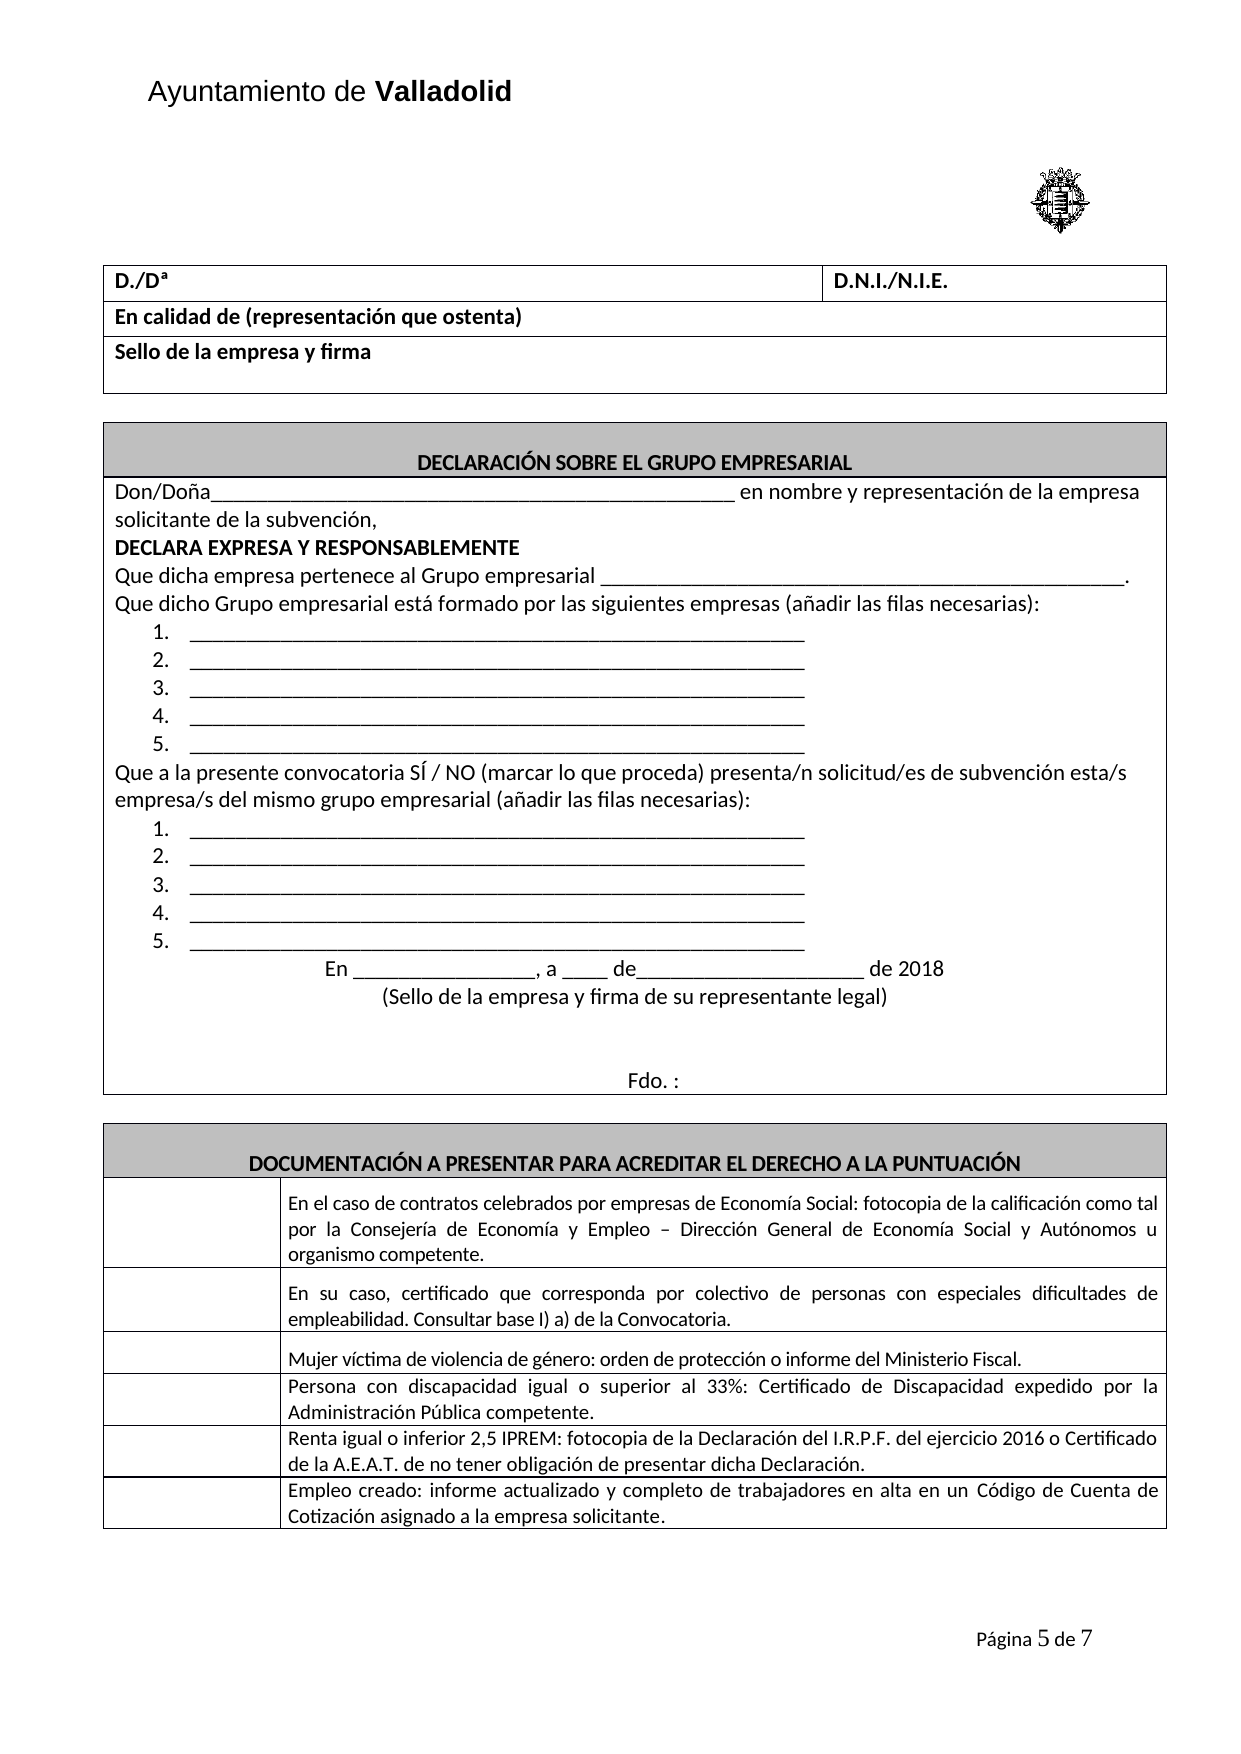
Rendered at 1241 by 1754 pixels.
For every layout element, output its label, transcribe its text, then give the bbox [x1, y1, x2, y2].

table_cell [104, 1426, 280, 1476]
table_cell Don/Doña______________________________________________ en nombre y representación de la empresa solicitante de la subvención, DECLARA EXPRESA Y RESPONSABLEMENTE Que dicha empresa pertenece al Grupo empresarial ______________________________________________. Que dicho Grupo empresarial está formado por las siguientes empresas (añadir las filas necesarias): ______________________________________________________ ______________________________________________________ ______________________________________________________ ______________________________________________________ ______________________________________________________ Que a la presente convocatoria SÍ / NO (marcar lo que proceda) presenta/n solicitud/es de subvención esta/s empresa/s del mismo grupo empresarial (añadir las filas necesarias): ______________________________________________________ ______________________________________________________ ______________________________________________________ ______________________________________________________ ______________________________________________________ En ________________, a ____ de____________________ de 2018 (Sello de la empresa y firma de su representante legal) Fdo. : [104, 478, 1166, 1094]
table_header D./Dª [104, 266, 822, 301]
table_cell Sello de la empresa y firma [104, 337, 1166, 393]
table_header DECLARACIÓN SOBRE EL GRUPO EMPRESARIAL [104, 423, 1166, 476]
table_cell Renta igual o inferior 2,5 IPREM: fotocopia de la Declaración del I.R.P.F. del ejercicio 2016 o Certificado de la A.E.A.T. de no tener obligación de presentar dicha Declaración. [281, 1426, 1166, 1476]
table_cell En el caso de contratos celebrados por empresas de Economía Social: fotocopia de la calificación como tal por la Consejería de Economía y Empleo – Dirección General de Economía Social y Autónomos u organismo competente. [281, 1178, 1166, 1267]
table_cell Mujer víctima de violencia de género: orden de protección o informe del Ministerio Fiscal. [281, 1332, 1166, 1373]
table_cell [104, 1332, 280, 1373]
table_cell [104, 1478, 280, 1528]
table_cell En su caso, certificado que corresponda por colectivo de personas con especiales dificultades de empleabilidad. Consultar base I) a) de la Convocatoria. [281, 1268, 1166, 1331]
table_header D.N.I./N.I.E. [823, 266, 1166, 301]
table_cell Empleo creado: informe actualizado y completo de trabajadores en alta en un Código de Cuenta de Cotización asignado a la empresa solicitante. [281, 1478, 1166, 1528]
table_cell En calidad de (representación que ostenta) [104, 302, 1166, 336]
table_cell [104, 1178, 280, 1267]
table_header DOCUMENTACIÓN A PRESENTAR PARA ACREDITAR EL DERECHO A LA PUNTUACIÓN [104, 1124, 1166, 1177]
table_cell [104, 1268, 280, 1331]
table_cell [104, 1374, 280, 1424]
table_cell Persona con discapacidad igual o superior al 33%: Certificado de Discapacidad expedido por la Administración Pública competente. [281, 1374, 1166, 1424]
picture [1028, 164, 1093, 237]
